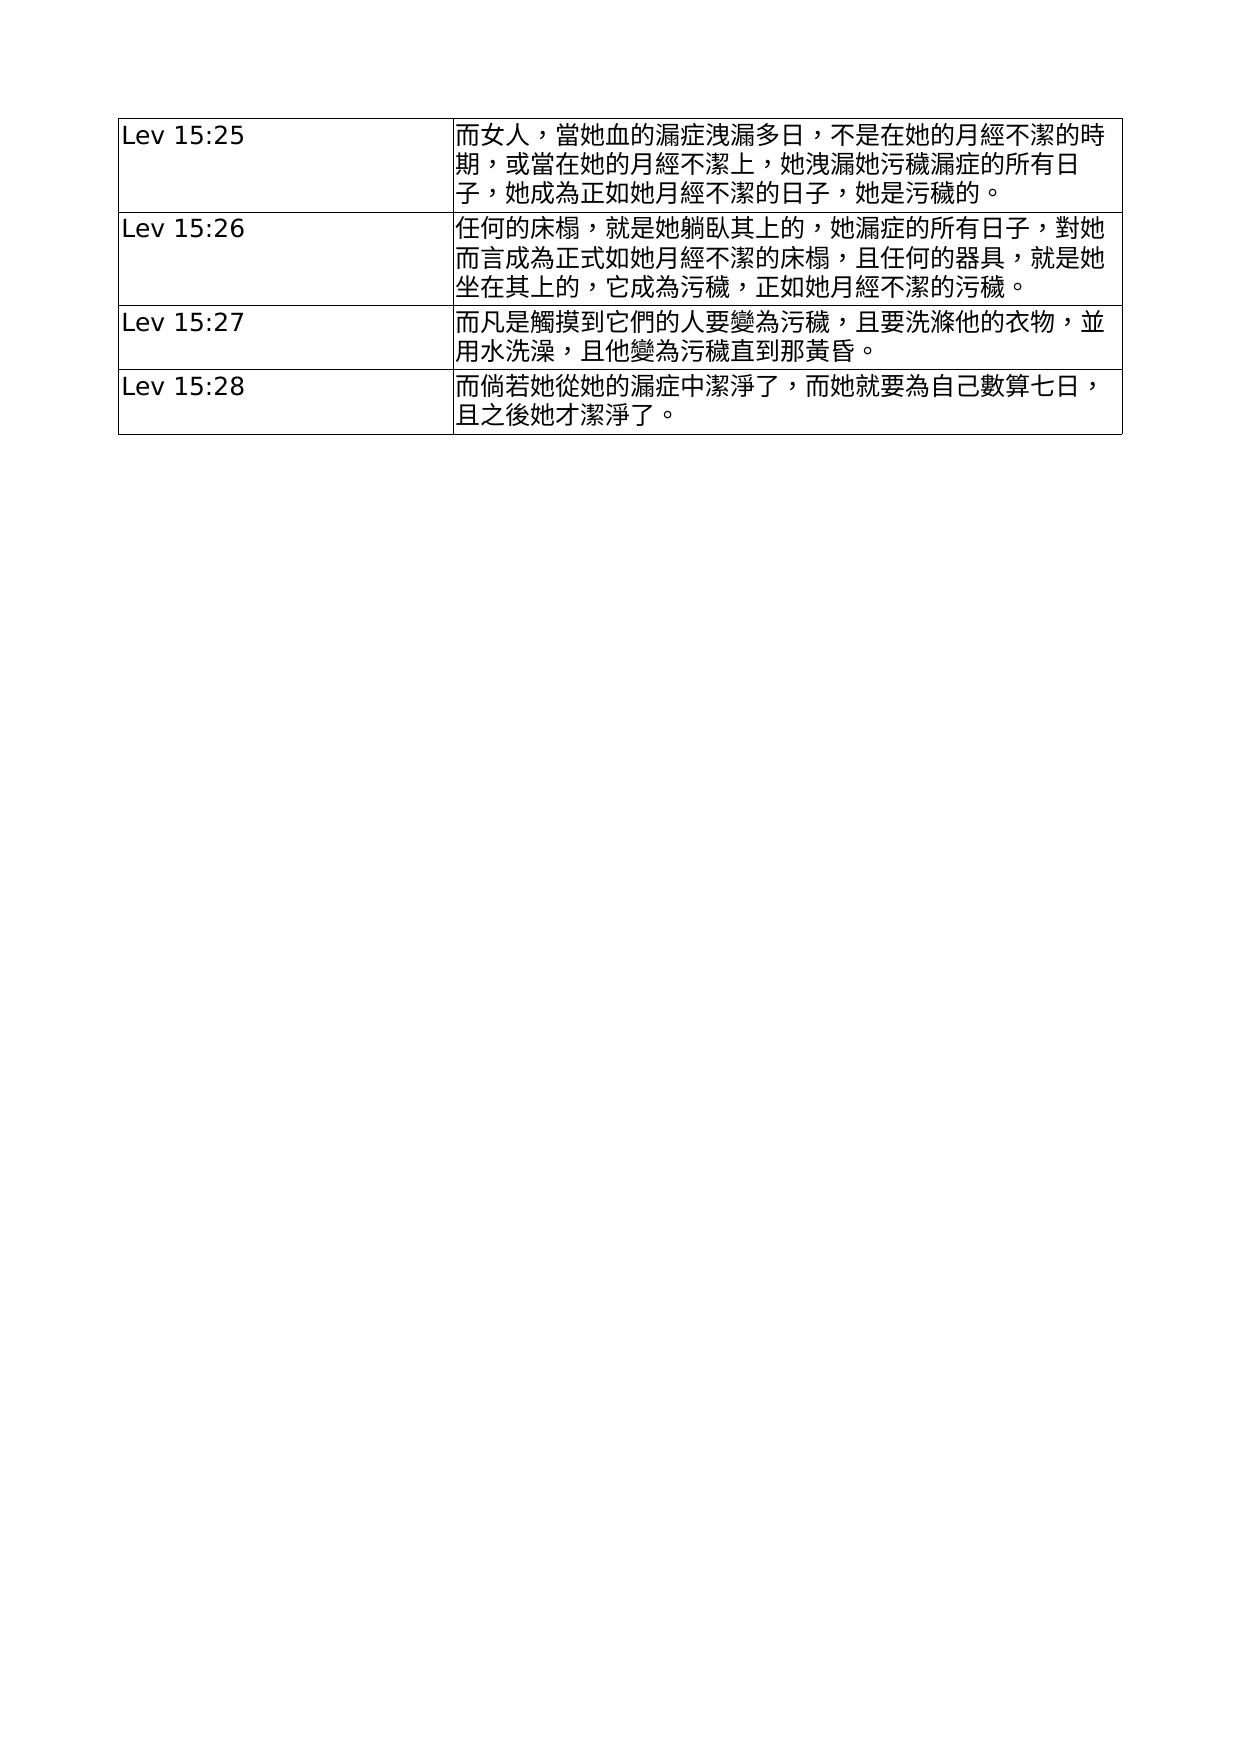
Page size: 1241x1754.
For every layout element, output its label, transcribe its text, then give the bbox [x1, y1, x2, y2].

table_cell Lev 15:28 [119, 370, 453, 433]
table_cell Lev 15:27 [119, 306, 453, 369]
table_cell 而倘若她從她的漏症中潔淨了，而她就要為自己數算七日，且之後她才潔淨了。 [454, 370, 1122, 433]
table_cell 而女人，當她血的漏症洩漏多日，不是在她的月經不潔的時期，或當在她的月經不潔上，她洩漏她污穢漏症的所有日子，她成為正如她月經不潔的日子，她是污穢的。 [454, 119, 1122, 212]
table_cell 而凡是觸摸到它們的人要變為污穢，且要洗滌他的衣物，並用水洗澡，且他變為污穢直到那黃昏。 [454, 306, 1122, 369]
table_cell Lev 15:25 [119, 119, 453, 212]
table_cell 任何的床榻，就是她躺臥其上的，她漏症的所有日子，對她而言成為正式如她月經不潔的床榻，且任何的器具，就是她坐在其上的，它成為污穢，正如她月經不潔的污穢。 [454, 213, 1122, 305]
table_cell Lev 15:26 [119, 213, 453, 305]
